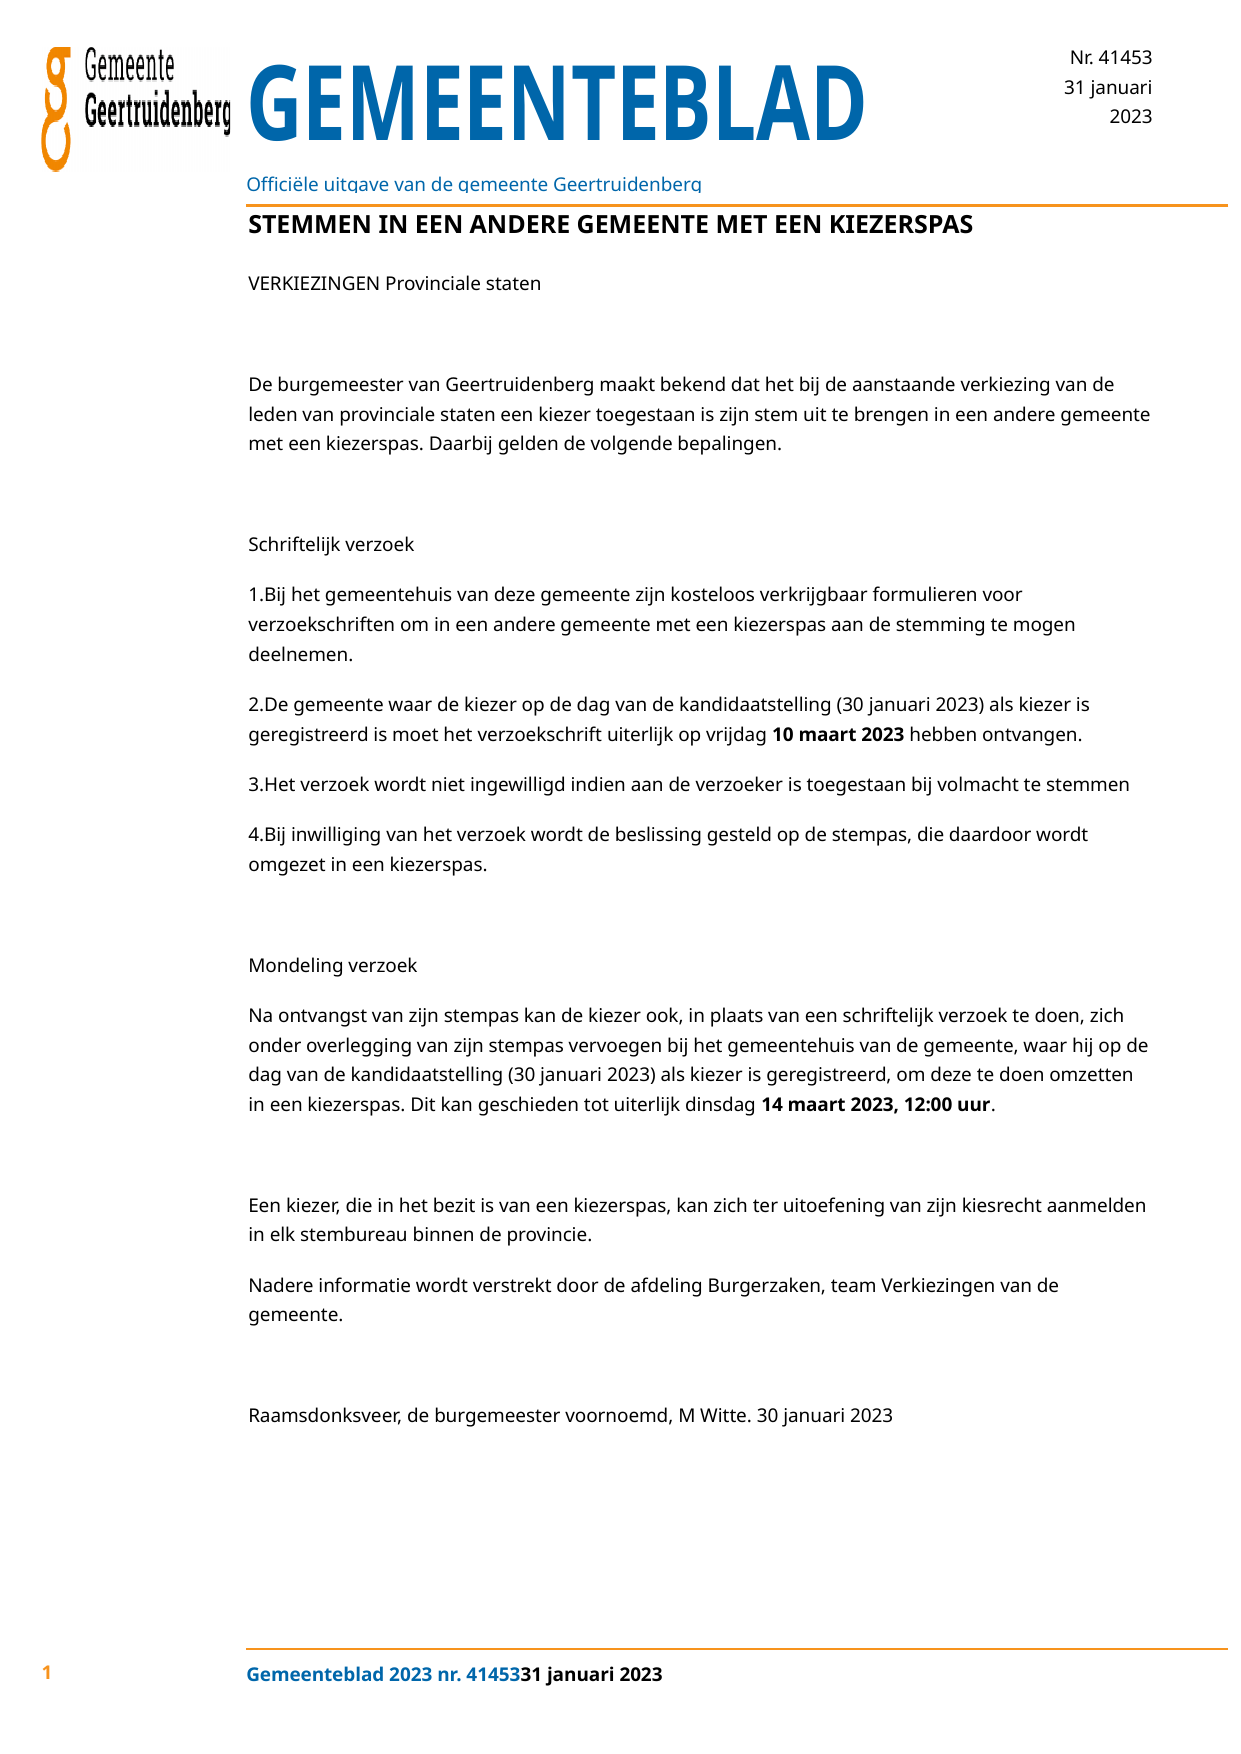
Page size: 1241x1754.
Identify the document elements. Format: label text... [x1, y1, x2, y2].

text STEMMEN IN EEN ANDERE GEMEENTE MET EEN KIEZERSPAS [248, 207, 1152, 241]
text 3.Het verzoek wordt niet ingewilligd indien aan de verzoeker is toegestaan bij volmacht te stemmen [248, 771, 1152, 797]
text 4.Bij inwilliging van het verzoek wordt de beslissing gesteld op de stempas, die daardoor wordt omgezet in een kiezerspas. [248, 822, 1152, 877]
text Een kiezer, die in het bezit is van een kiezerspas, kan zich ter uitoefening van zijn kiesrecht aanmelden in elk stembureau binnen de provincie. [248, 1192, 1152, 1247]
text Nadere informatie wordt verstrekt door de afdeling Burgerzaken, team Verkiezingen van de gemeente. [248, 1272, 1152, 1327]
text Schriftelijk verzoek [248, 531, 1152, 557]
text VERKIEZINGEN Provinciale staten [248, 270, 1152, 296]
text Mondeling verzoek [248, 952, 1152, 978]
text 2.De gemeente waar de kiezer op de dag van de kandidaatstelling (30 januari 2023) als kiezer is geregistreerd is moet het verzoekschrift uiterlijk op vrijdag 10 maart 2023 hebben ontvangen. [248, 691, 1152, 746]
text Raamsdonksveer, de burgemeester voornoemd, M Witte. 30 januari 2023 [248, 1402, 1152, 1428]
text Na ontvangst van zijn stempas kan de kiezer ook, in plaats van een schriftelijk verzoek te doen, zich onder overlegging van zijn stempas vervoegen bij het gemeentehuis van de gemeente, waar hij op de dag van de kandidaatstelling (30 januari 2023) als kiezer is geregistreerd, om deze te doen omzetten in een kiezerspas. Dit kan geschieden tot uiterlijk dinsdag 14 maart 2023, 12:00 uur. [248, 1002, 1152, 1117]
text De burgemeester van Geertruidenberg maakt bekend dat het bij de aanstaande verkiezing van de leden van provinciale staten een kiezer toegestaan is zijn stem uit te brengen in een andere gemeente met een kiezerspas. Daarbij gelden de volgende bepalingen. [248, 371, 1152, 456]
text 1.Bij het gemeentehuis van deze gemeente zijn kosteloos verkrijgbaar formulieren voor verzoekschriften om in een andere gemeente met een kiezerspas aan de stemming te mogen deelnemen. [248, 582, 1152, 666]
picture [41, 47, 231, 172]
